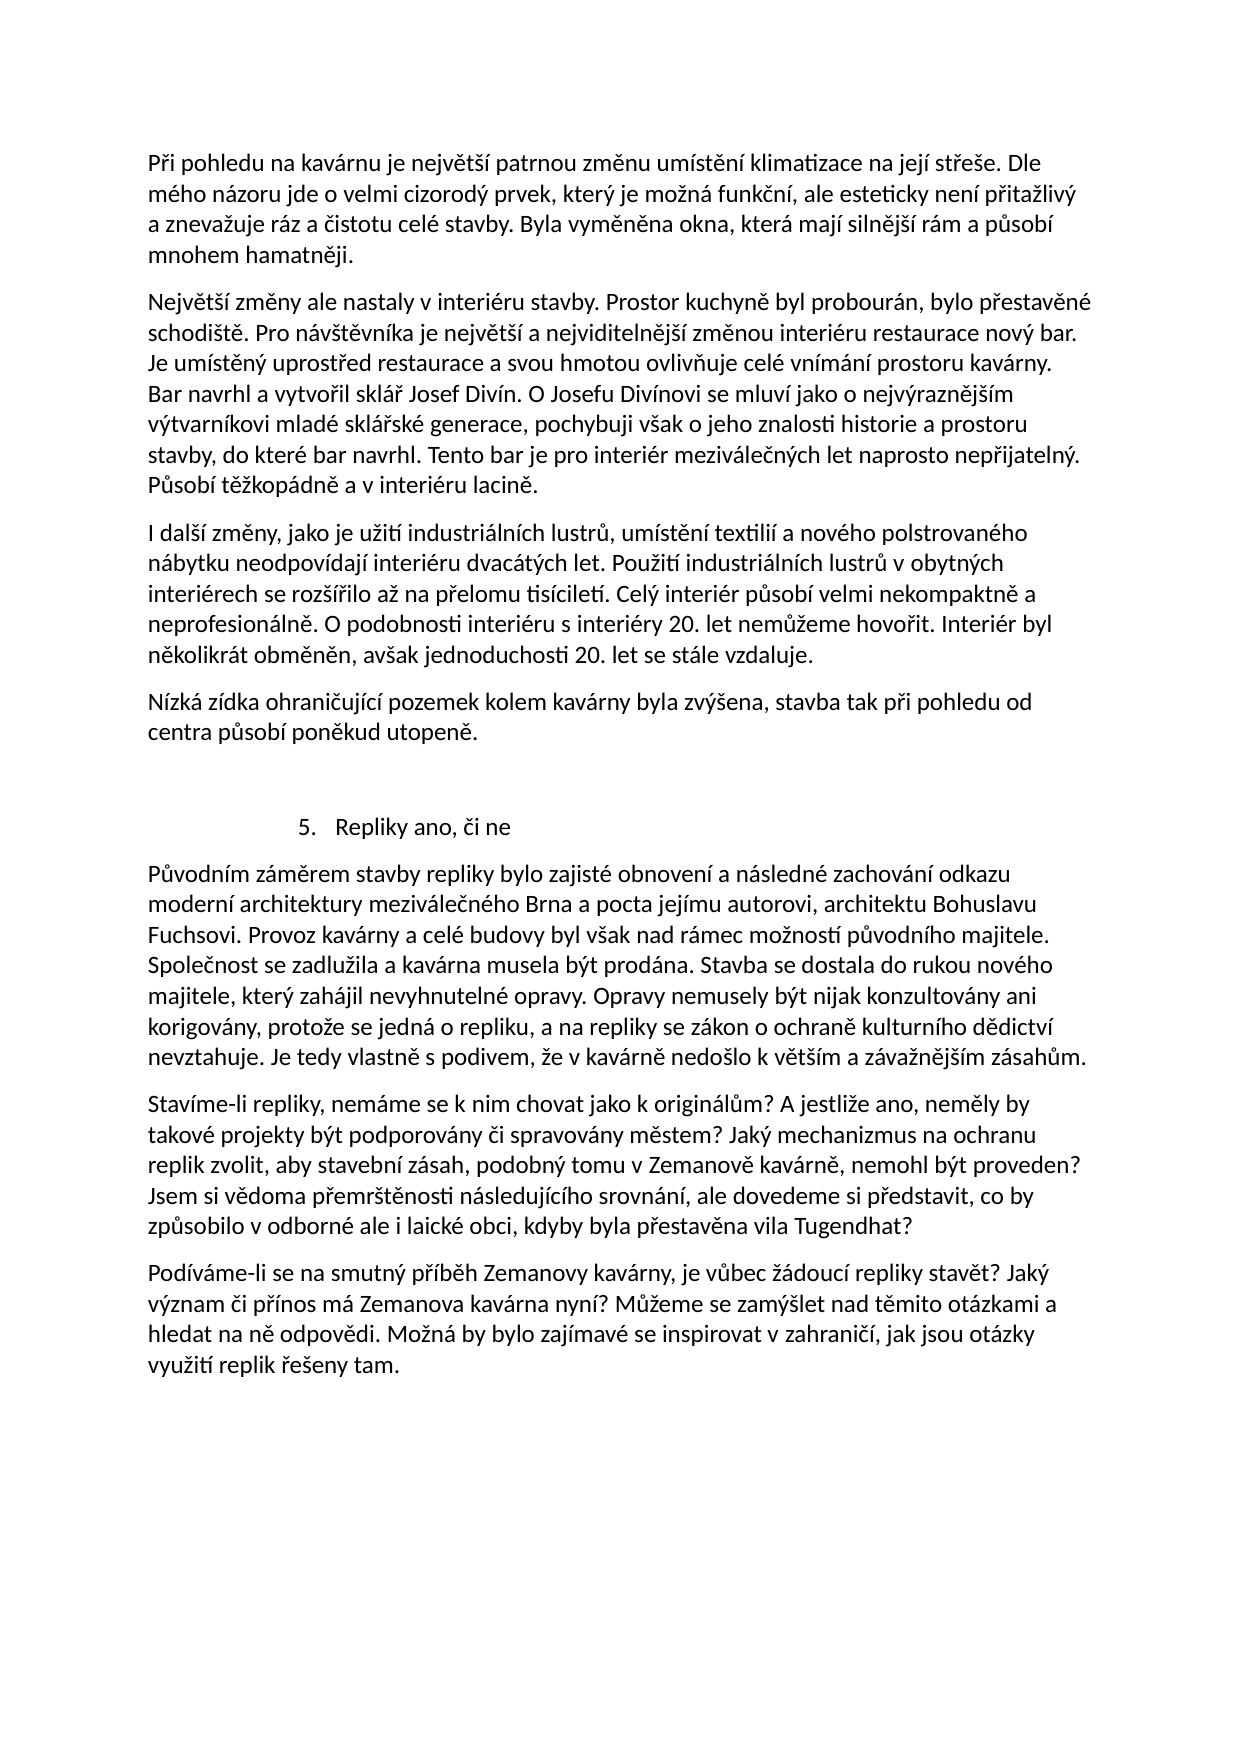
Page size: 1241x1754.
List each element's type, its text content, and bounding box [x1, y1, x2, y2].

text Při pohledu na kavárnu je největší patrnou změnu umístění klimatizace na její střeše. Dle mého názoru jde o velmi cizorodý prvek, který je možná funkční, ale esteticky není přitažlivý a znevažuje ráz a čistotu celé stavby. Byla vyměněna okna, která mají silnější rám a působí mnohem hamatněji. [148, 148, 1093, 270]
text I další změny, jako je užití industriálních lustrů, umístění textilií a nového polstrovaného nábytku neodpovídají interiéru dvacátých let. Použití industriálních lustrů v obytných interiérech se rozšířilo až na přelomu tisíciletí. Celý interiér působí velmi nekompaktně a neprofesionálně. O podobnosti interiéru s interiéry 20. let nemůžeme hovořit. Interiér byl několikrát obměněn, avšak jednoduchosti 20. let se stále vzdaluje. [148, 517, 1093, 669]
list Repliky ano, či ne [298, 811, 1093, 841]
text Největší změny ale nastaly v interiéru stavby. Prostor kuchyně byl probourán, bylo přestavěné schodiště. Pro návštěvníka je největší a nejviditelnější změnou interiéru restaurace nový bar. Je umístěný uprostřed restaurace a svou hmotou ovlivňuje celé vnímání prostoru kavárny. Bar navrhl a vytvořil sklář Josef Divín. O Josefu Divínovi se mluví jako o nejvýraznějším výtvarníkovi mladé sklářské generace, pochybuji však o jeho znalosti historie a prostoru stavby, do které bar navrhl. Tento bar je pro interiér meziválečných let naprosto nepřijatelný. Působí těžkopádně a v interiéru lacině. [148, 286, 1093, 500]
text Původním záměrem stavby repliky bylo zajisté obnovení a následné zachování odkazu moderní architektury meziválečného Brna a pocta jejímu autorovi, architektu Bohuslavu Fuchsovi. Provoz kavárny a celé budovy byl však nad rámec možností původního majitele. Společnost se zadlužila a kavárna musela být prodána. Stavba se dostala do rukou nového majitele, který zahájil nevyhnutelné opravy. Opravy nemusely být nijak konzultovány ani korigovány, protože se jedná o repliku, a na repliky se zákon o ochraně kulturního dědictví nevztahuje. Je tedy vlastně s podivem, že v kavárně nedošlo k větším a závažnějším zásahům. [148, 858, 1093, 1072]
text Podíváme-li se na smutný příběh Zemanovy kavárny, je vůbec žádoucí repliky stavět? Jaký význam či přínos má Zemanova kavárna nyní? Můžeme se zamýšlet nad těmito otázkami a hledat na ně odpovědi. Možná by bylo zajímavé se inspirovat v zahraničí, jak jsou otázky využití replik řešeny tam. [148, 1258, 1093, 1380]
text Nízká zídka ohraničující pozemek kolem kavárny byla zvýšena, stavba tak při pohledu od centra působí poněkud utopeně. [148, 686, 1093, 747]
text Stavíme-li repliky, nemáme se k nim chovat jako k originálům? A jestliže ano, neměly by takové projekty být podporovány či spravovány městem? Jaký mechanizmus na ochranu replik zvolit, aby stavební zásah, podobný tomu v Zemanově kavárně, nemohl být proveden? Jsem si vědoma přemrštěnosti následujícího srovnání, ale dovedeme si představit, co by způsobilo v odborné ale i laické obci, kdyby byla přestavěna vila Tugendhat? [148, 1088, 1093, 1241]
